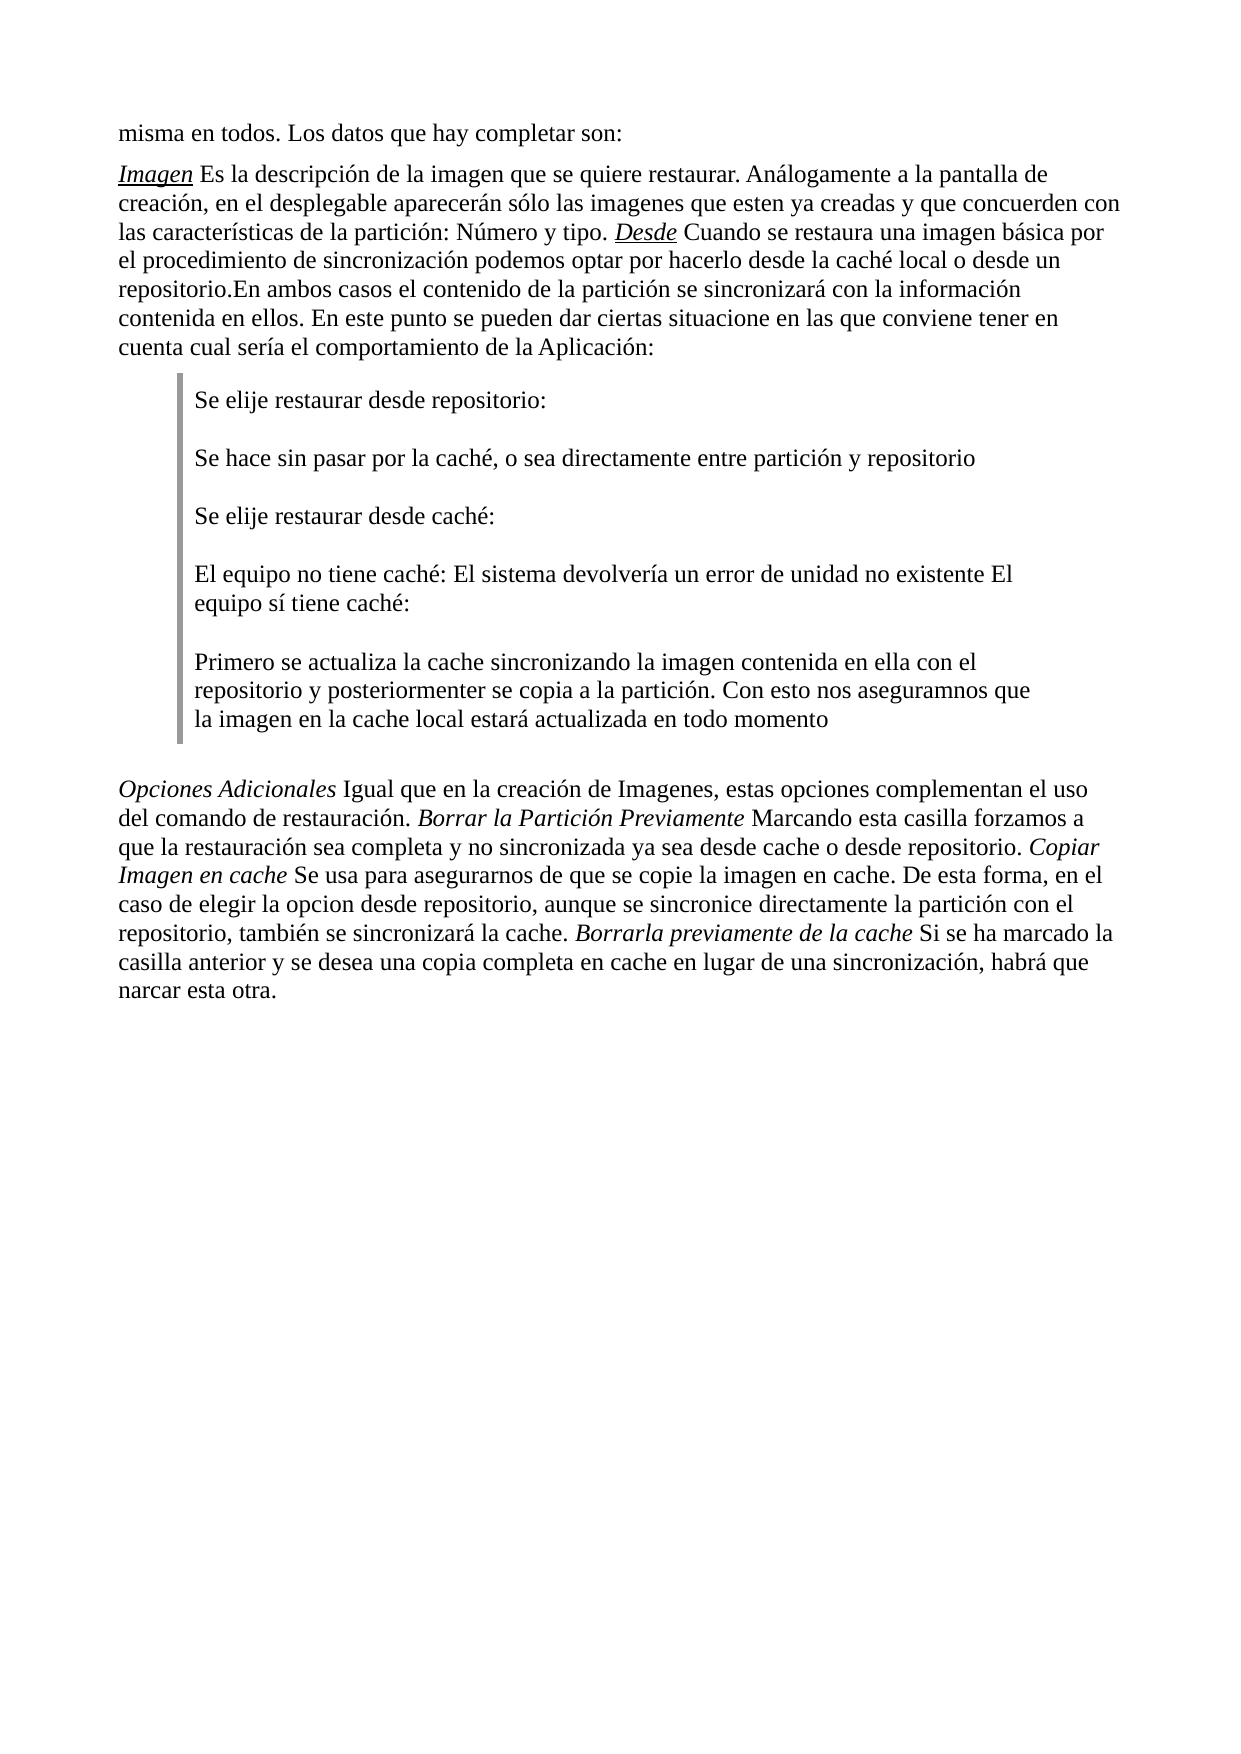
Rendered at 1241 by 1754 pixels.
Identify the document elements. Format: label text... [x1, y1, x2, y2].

text Primero se actualiza la cache sincronizando la imagen contenida en ella con el repositorio y posteriormenter se copia a la partición. Con esto nos aseguramnos que la imagen en la cache local estará actualizada en todo momento [183, 635, 1063, 744]
text El equipo no tiene caché: El sistema devolvería un error de unidad no existente El equipo sí tiene caché: [183, 548, 1063, 617]
text Imagen Es la descripción de la imagen que se quiere restaurar. Análogamente a la pantalla de creación, en el desplegable aparecerán sólo las imagenes que esten ya creadas y que concuerden con las características de la partición: Número y tipo. Desde Cuando se restaura una imagen básica por el procedimiento de sincronización podemos optar por hacerlo desde la caché local o desde un repositorio.En ambos casos el contenido de la partición se sincronizará con la información contenida en ellos. En este punto se pueden dar ciertas situacione en las que conviene tener en cuenta cual sería el comportamiento de la Aplicación: [118, 159, 1122, 361]
text Se hace sin pasar por la caché, o sea directamente entre partición y repositorio [183, 431, 1063, 472]
text misma en todos. Los datos que hay completar son: [118, 118, 1122, 147]
text Opciones Adicionales Igual que en la creación de Imagenes, estas opciones complementan el uso del comando de restauración. Borrar la Partición Previamente Marcando esta casilla forzamos a que la restauración sea completa y no sincronizada ya sea desde cache o desde repositorio. Copiar Imagen en cache Se usa para asegurarnos de que se copie la imagen en cache. De esta forma, en el caso de elegir la opcion desde repositorio, aunque se sincronice directamente la partición con el repositorio, también se sincronizará la cache. Borrarla previamente de la cache Si se ha marcado la casilla anterior y se desea una copia completa en cache en lugar de una sincronización, habrá que narcar esta otra. [118, 774, 1122, 1004]
text Se elije restaurar desde repositorio: [183, 373, 1063, 414]
text Se elije restaurar desde caché: [183, 489, 1063, 530]
